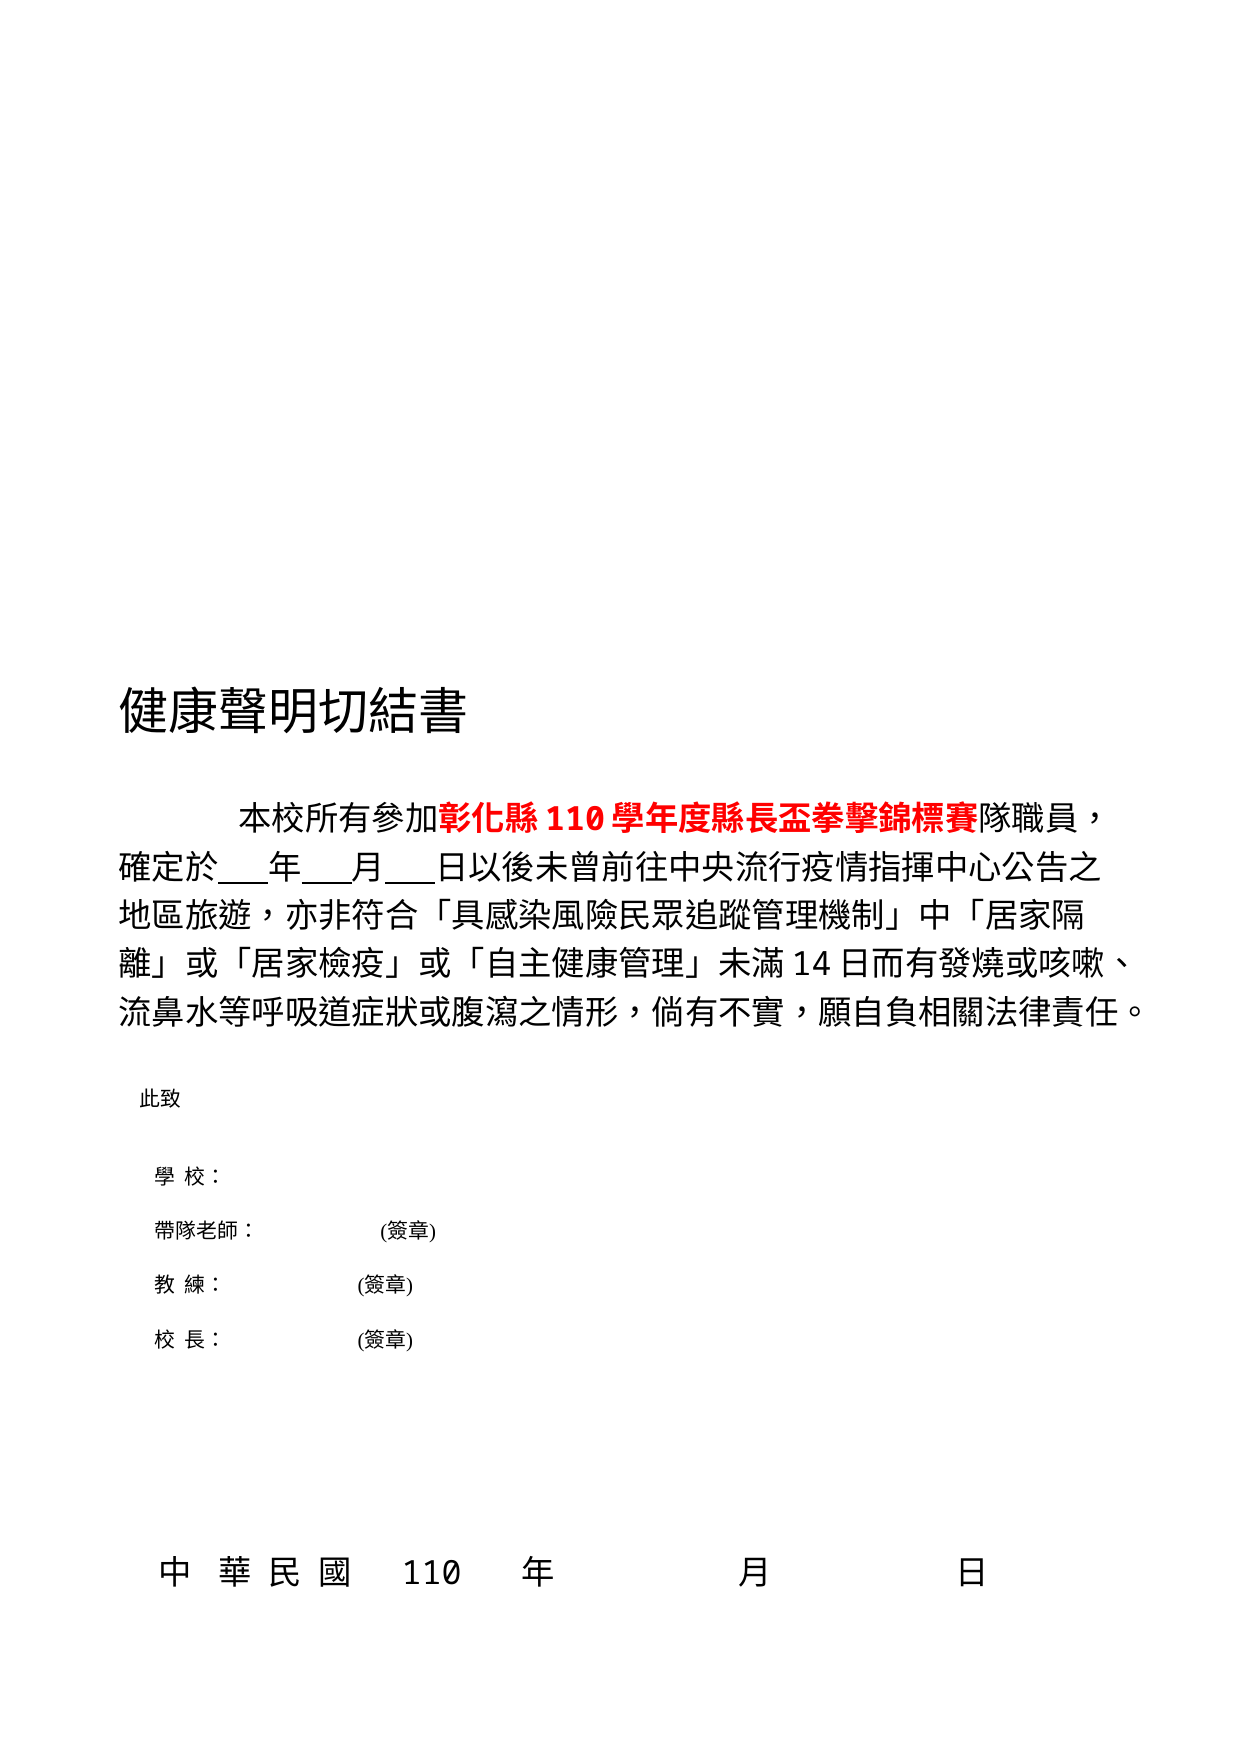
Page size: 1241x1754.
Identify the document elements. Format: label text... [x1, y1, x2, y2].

text 確定於 年 月 日以後未曾前往中央流行疫情指揮中心公告之地區旅遊，亦非符合「具感染風險民眾追蹤管理機制」中「居家隔離」或「居家檢疫」或「自主健康管理」未滿14日而有發燒或咳嗽、流鼻水等呼吸道症狀或腹瀉之情形，倘有不實，願自負相關法律責任。 [118, 841, 1122, 1034]
text 健康聲明切結書 [118, 672, 1122, 744]
text 本校所有參加彰化縣110學年度縣長盃拳擊錦標賽隊職員， [118, 792, 1122, 841]
text 學 校： [118, 1160, 1122, 1190]
text 中 華 民 國 110 年 月 日 [118, 1546, 1122, 1594]
text 帶隊老師： (簽章) [118, 1214, 1122, 1244]
text 校 長： (簽章) [118, 1323, 1122, 1353]
text 此致 [118, 1082, 1122, 1112]
text 教 練： (簽章) [118, 1269, 1122, 1299]
